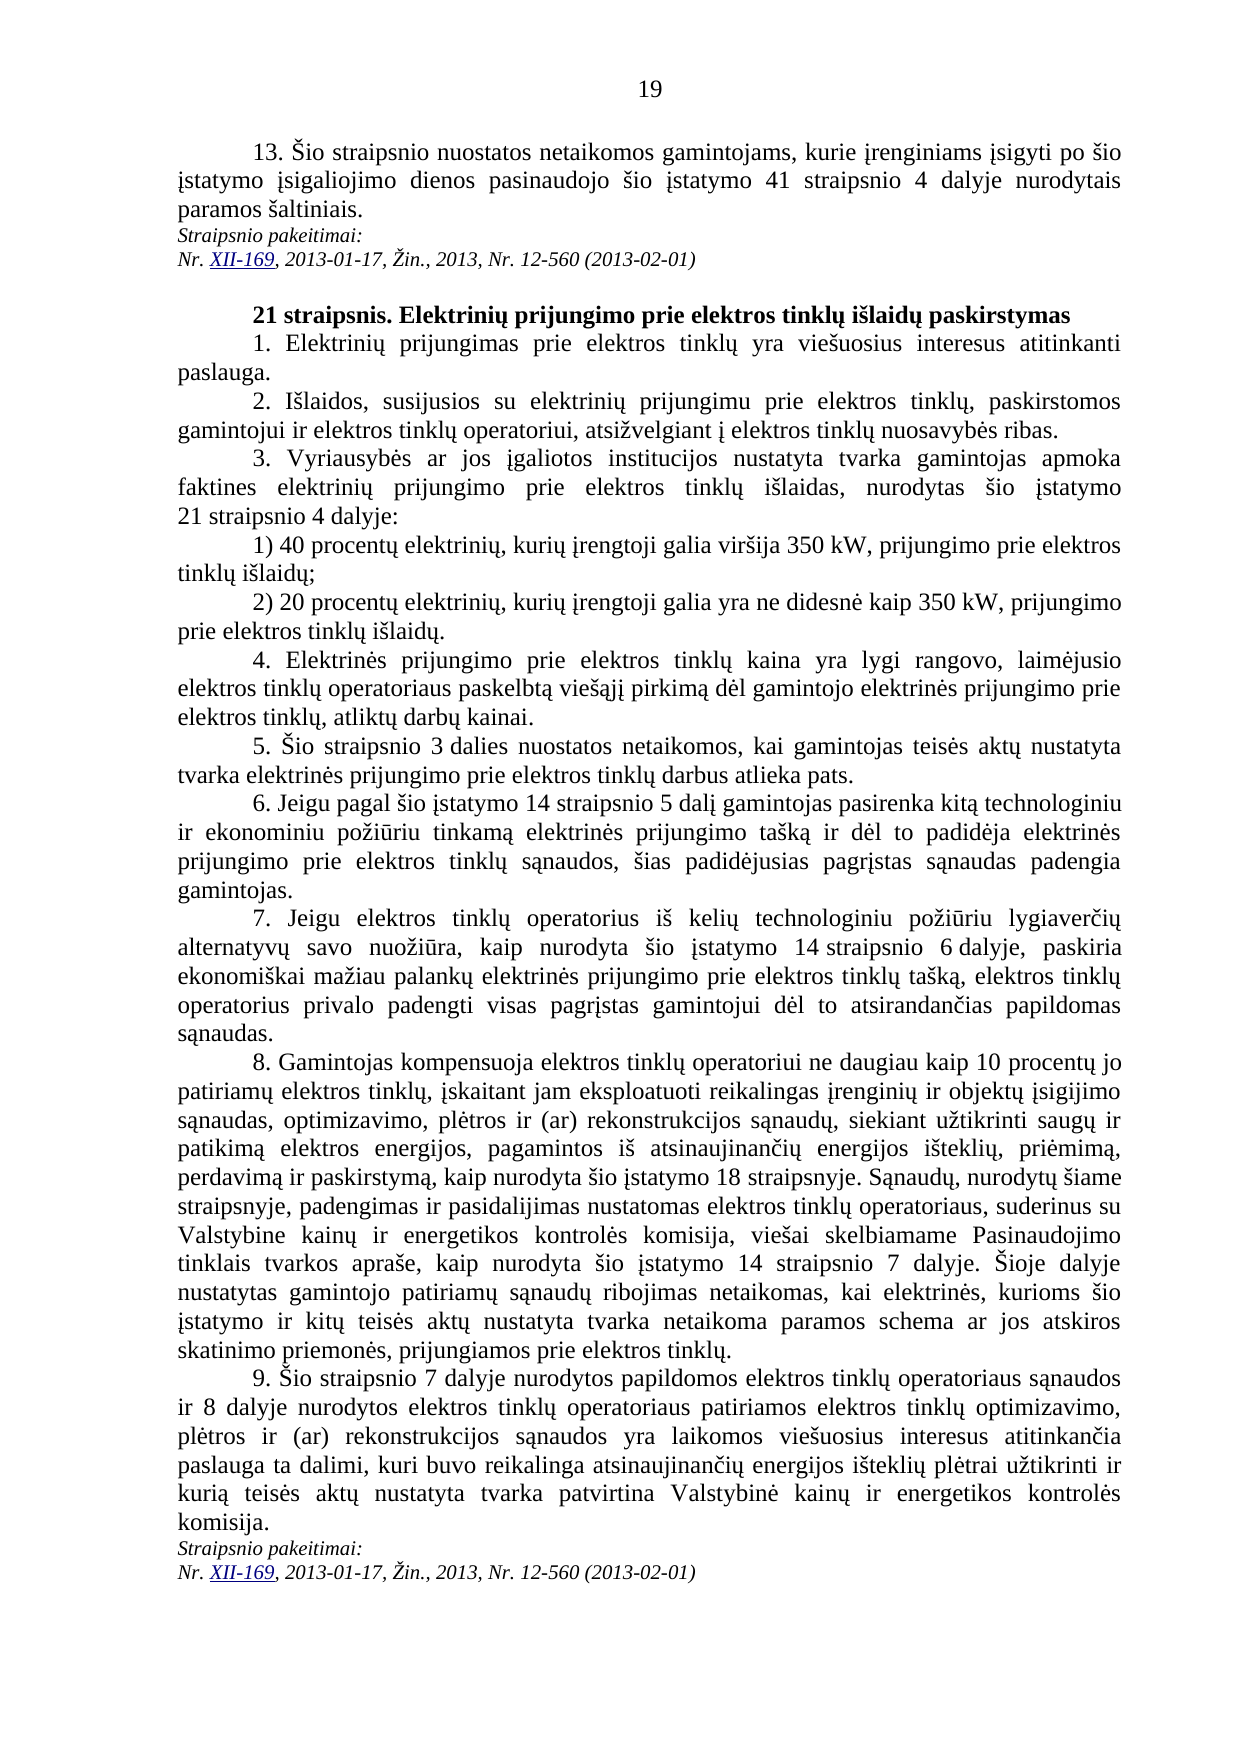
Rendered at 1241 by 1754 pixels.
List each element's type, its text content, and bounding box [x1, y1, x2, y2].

text 13. Šio straipsnio nuostatos netaikomos gamintojams, kurie įrenginiams įsigyti po šio įstatymo įsigaliojimo dienos pasinaudojo šio įstatymo 41 straipsnio 4 dalyje nurodytais paramos šaltiniais. [177, 137, 1122, 223]
text 2) 20 procentų elektrinių, kurių įrengtoji galia yra ne didesnė kaip 350 kW, prijungimo prie elektros tinklų išlaidų. [177, 587, 1122, 645]
list 7. Jeigu elektros tinklų operatorius iš kelių technologiniu požiūriu lygiaverčių alternatyvų savo nuožiūra, kaip nurodyta šio įstatymo 14 straipsnio 6 dalyje, paskiria ekonomiškai mažiau palankų elektrinės prijungimo prie elektros tinklų tašką, elektros tinklų operatorius privalo padengti visas pagrįstas gamintojui dėl to atsirandančias papildomas sąnaudas. [177, 903, 1122, 1047]
text 1) 40 procentų elektrinių, kurių įrengtoji galia viršija 350 kW, prijungimo prie elektros tinklų išlaidų; [177, 530, 1122, 587]
text Straipsnio pakeitimai: [177, 223, 1122, 247]
text 21 straipsnis. Elektrinių prijungimo prie elektros tinklų išlaidų paskirstymas [177, 300, 1122, 328]
list 6. Jeigu pagal šio įstatymo 14 straipsnio 5 dalį gamintojas pasirenka kitą technologiniu ir ekonominiu požiūriu tinkamą elektrinės prijungimo tašką ir dėl to padidėja elektrinės prijungimo prie elektros tinklų sąnaudos, šias padidėjusias pagrįstas sąnaudas padengia gamintojas. [177, 788, 1122, 903]
text Nr. XII-169, 2013-01-17, Žin., 2013, Nr. 12-560 (2013-02-01) [177, 1560, 1122, 1584]
list 8. Gamintojas kompensuoja elektros tinklų operatoriui ne daugiau kaip 10 procentų jo patiriamų elektros tinklų, įskaitant jam eksploatuoti reikalingas įrenginių ir objektų įsigijimo sąnaudas, optimizavimo, plėtros ir (ar) rekonstrukcijos sąnaudų, siekiant užtikrinti saugų ir patikimą elektros energijos, pagamintos iš atsinaujinančių energijos išteklių, priėmimą, perdavimą ir paskirstymą, kaip nurodyta šio įstatymo 18 straipsnyje. Sąnaudų, nurodytų šiame straipsnyje, padengimas ir pasidalijimas nustatomas elektros tinklų operatoriaus, suderinus su Valstybine kainų ir energetikos kontrolės komisija, viešai skelbiamame Pasinaudojimo tinklais tvarkos apraše, kaip nurodyta šio įstatymo 14 straipsnio 7 dalyje. Šioje dalyje nustatytas gamintojo patiriamų sąnaudų ribojimas netaikomas, kai elektrinės, kurioms šio įstatymo ir kitų teisės aktų nustatyta tvarka netaikoma paramos schema ar jos atskiros skatinimo priemonės, prijungiamos prie elektros tinklų. [177, 1047, 1122, 1363]
text 3. Vyriausybės ar jos įgaliotos institucijos nustatyta tvarka gamintojas apmoka faktines elektrinių prijungimo prie elektros tinklų išlaidas, nurodytas šio įstatymo 21 straipsnio 4 dalyje: [177, 443, 1122, 530]
text 4. Elektrinės prijungimo prie elektros tinklų kaina yra lygi rangovo, laimėjusio elektros tinklų operatoriaus paskelbtą viešąjį pirkimą dėl gamintojo elektrinės prijungimo prie elektros tinklų, atliktų darbų kainai. [177, 645, 1122, 731]
text 1. Elektrinių prijungimas prie elektros tinklų yra viešuosius interesus atitinkanti paslauga. [177, 328, 1122, 386]
text Straipsnio pakeitimai: [177, 1536, 1122, 1560]
text 5. Šio straipsnio 3 dalies nuostatos netaikomos, kai gamintojas teisės aktų nustatyta tvarka elektrinės prijungimo prie elektros tinklų darbus atlieka pats. [177, 731, 1122, 788]
list 9. Šio straipsnio 7 dalyje nurodytos papildomos elektros tinklų operatoriaus sąnaudos ir 8 dalyje nurodytos elektros tinklų operatoriaus patiriamos elektros tinklų optimizavimo, plėtros ir (ar) rekonstrukcijos sąnaudos yra laikomos viešuosius interesus atitinkančia paslauga ta dalimi, kuri buvo reikalinga atsinaujinančių energijos išteklių plėtrai užtikrinti ir kurią teisės aktų nustatyta tvarka patvirtina Valstybinė kainų ir energetikos kontrolės komisija. [177, 1363, 1122, 1536]
text 2. Išlaidos, susijusios su elektrinių prijungimu prie elektros tinklų, paskirstomos gamintojui ir elektros tinklų operatoriui, atsižvelgiant į elektros tinklų nuosavybės ribas. [177, 386, 1122, 443]
text Nr. XII-169, 2013-01-17, Žin., 2013, Nr. 12-560 (2013-02-01) [177, 247, 1122, 271]
